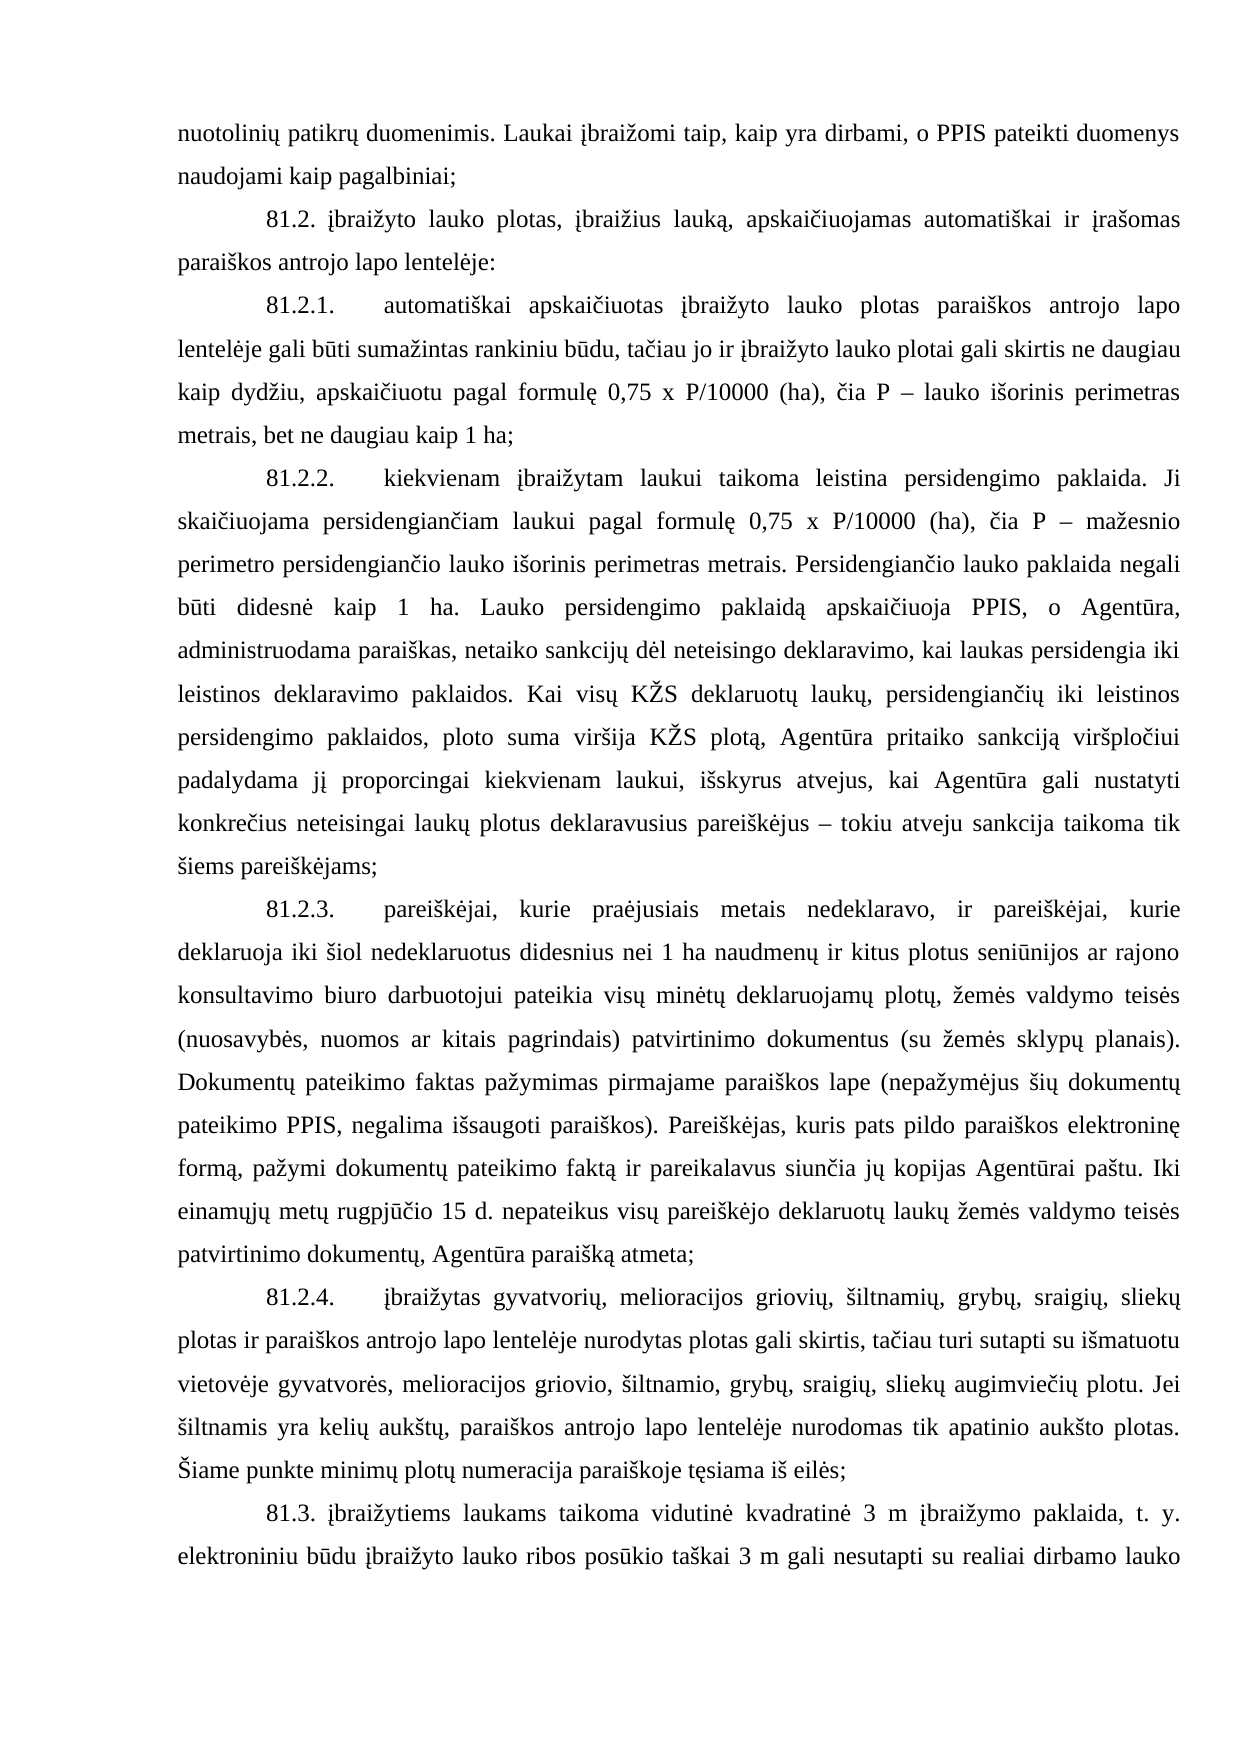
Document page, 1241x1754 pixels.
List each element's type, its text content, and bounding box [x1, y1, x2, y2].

text 81.2.1. automatiškai apskaičiuotas įbraižyto lauko plotas paraiškos antrojo lapo lentelėje gali būti sumažintas rankiniu būdu, tačiau jo ir įbraižyto lauko plotai gali skirtis ne daugiau kaip dydžiu, apskaičiuotu pagal formulę 0,75 x P/10000 (ha), čia P – lauko išorinis perimetras metrais, bet ne daugiau kaip 1 ha; [177, 291, 1181, 449]
text 81.3. įbraižytiems laukams taikoma vidutinė kvadratinė 3 m įbraižymo paklaida, t. y. elektroniniu būdu įbraižyto lauko ribos posūkio taškai 3 m gali nesutapti su realiai dirbamo lauko [177, 1498, 1181, 1570]
text nuotolinių patikrų duomenimis. Laukai įbraižomi taip, kaip yra dirbami, o PPIS pateikti duomenys naudojami kaip pagalbiniai; [177, 118, 1181, 190]
text 81.2.3. pareiškėjai, kurie praėjusiais metais nedeklaravo, ir pareiškėjai, kurie deklaruoja iki šiol nedeklaruotus didesnius nei 1 ha naudmenų ir kitus plotus seniūnijos ar rajono konsultavimo biuro darbuotojui pateikia visų minėtų deklaruojamų plotų, žemės valdymo teisės (nuosavybės, nuomos ar kitais pagrindais) patvirtinimo dokumentus (su žemės sklypų planais). Dokumentų pateikimo faktas pažymimas pirmajame paraiškos lape (nepažymėjus šių dokumentų pateikimo PPIS, negalima išsaugoti paraiškos). Pareiškėjas, kuris pats pildo paraiškos elektroninę formą, pažymi dokumentų pateikimo faktą ir pareikalavus siunčia jų kopijas Agentūrai paštu. Iki einamųjų metų rugpjūčio 15 d. nepateikus visų pareiškėjo deklaruotų laukų žemės valdymo teisės patvirtinimo dokumentų, Agentūra paraišką atmeta; [177, 894, 1181, 1268]
text 81.2.4. įbraižytas gyvatvorių, melioracijos griovių, šiltnamių, grybų, sraigių, sliekų plotas ir paraiškos antrojo lapo lentelėje nurodytas plotas gali skirtis, tačiau turi sutapti su išmatuotu vietovėje gyvatvorės, melioracijos griovio, šiltnamio, grybų, sraigių, sliekų augimviečių plotu. Jei šiltnamis yra kelių aukštų, paraiškos antrojo lapo lentelėje nurodomas tik apatinio aukšto plotas. Šiame punkte minimų plotų numeracija paraiškoje tęsiama iš eilės; [177, 1282, 1181, 1484]
text 81.2.2. kiekvienam įbraižytam laukui taikoma leistina persidengimo paklaida. Ji skaičiuojama persidengiančiam laukui pagal formulę 0,75 x P/10000 (ha), čia P – mažesnio perimetro persidengiančio lauko išorinis perimetras metrais. Persidengiančio lauko paklaida negali būti didesnė kaip 1 ha. Lauko persidengimo paklaidą apskaičiuoja PPIS, o Agentūra, administruodama paraiškas, netaiko sankcijų dėl neteisingo deklaravimo, kai laukas persidengia iki leistinos deklaravimo paklaidos. Kai visų KŽS deklaruotų laukų, persidengiančių iki leistinos persidengimo paklaidos, ploto suma viršija KŽS plotą, Agentūra pritaiko sankciją viršpločiui padalydama jį proporcingai kiekvienam laukui, išskyrus atvejus, kai Agentūra gali nustatyti konkrečius neteisingai laukų plotus deklaravusius pareiškėjus – tokiu atveju sankcija taikoma tik šiems pareiškėjams; [177, 463, 1181, 880]
text 81.2. įbraižyto lauko plotas, įbraižius lauką, apskaičiuojamas automatiškai ir įrašomas paraiškos antrojo lapo lentelėje: [177, 204, 1181, 276]
